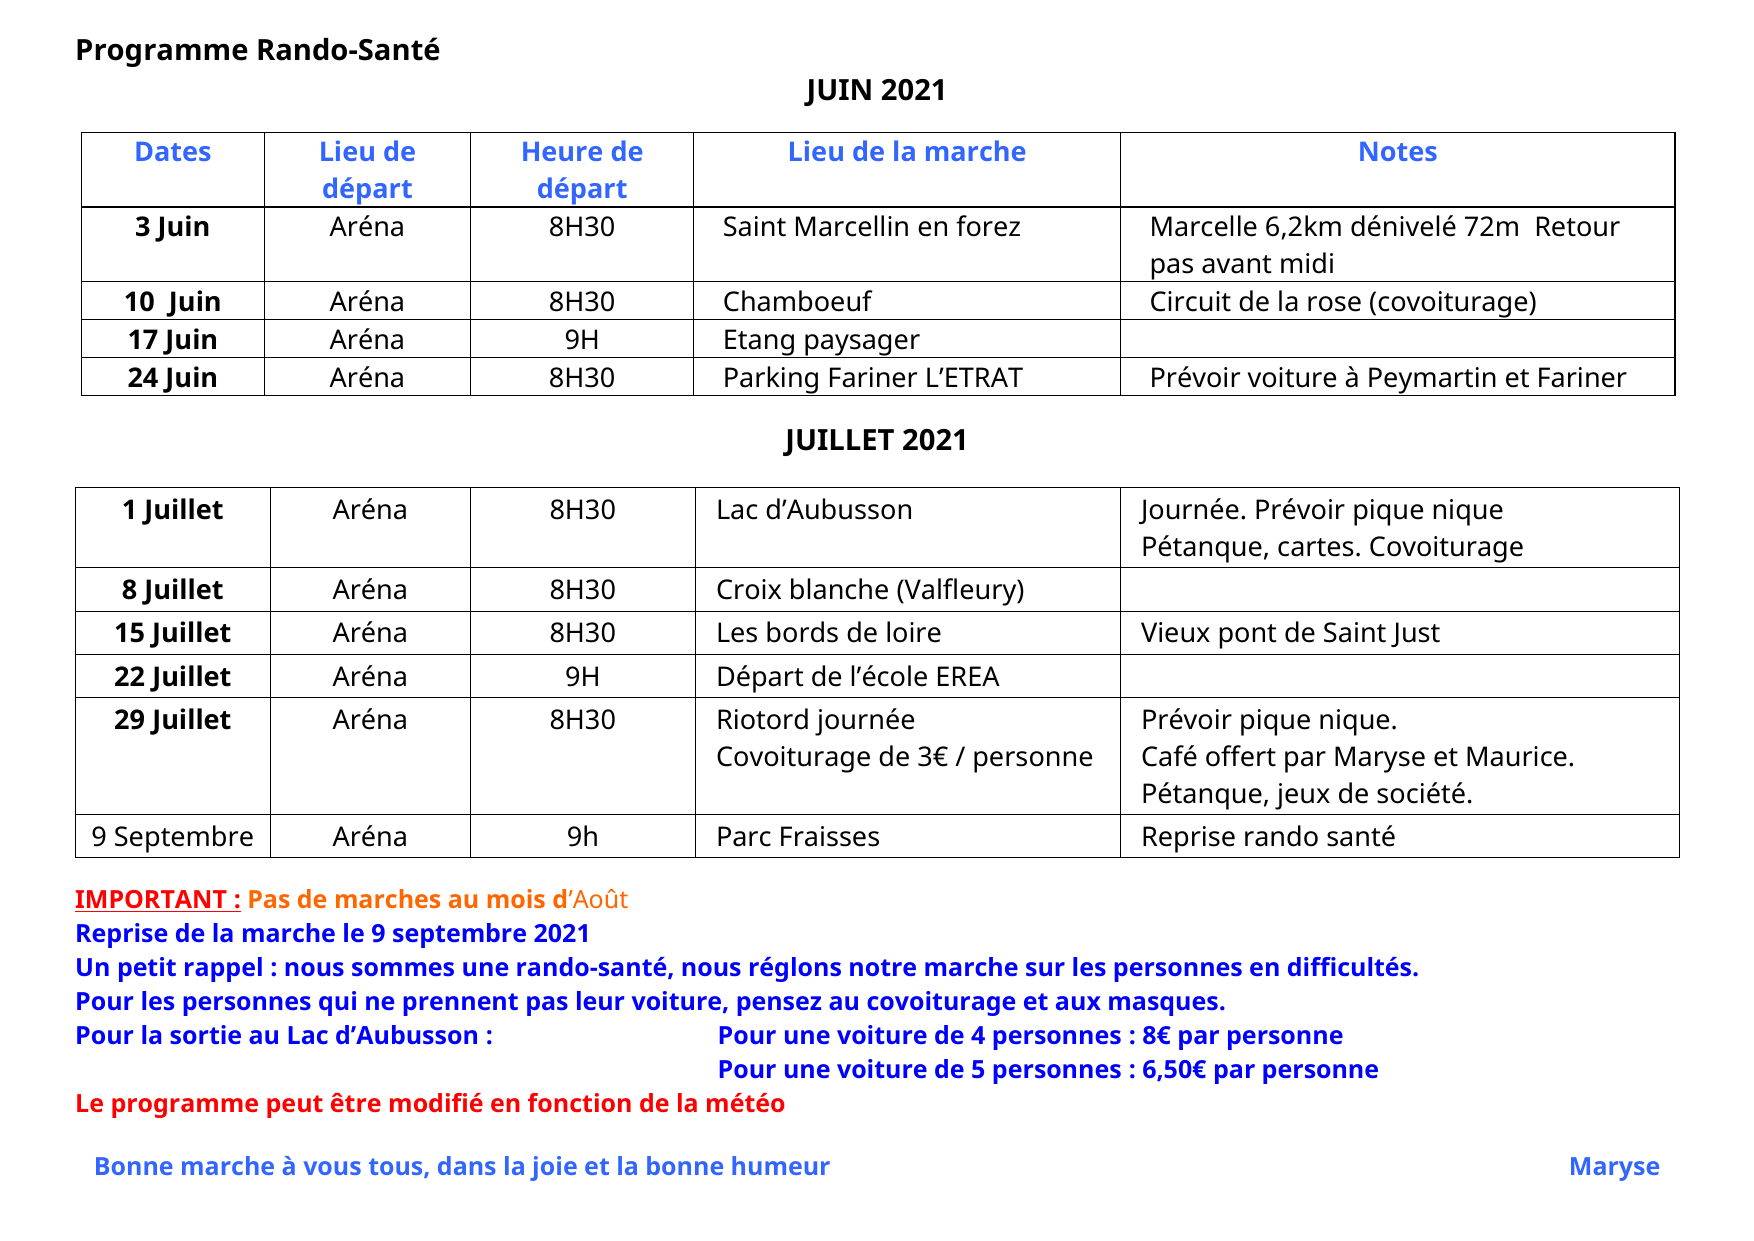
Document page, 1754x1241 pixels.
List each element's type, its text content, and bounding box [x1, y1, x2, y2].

table_cell [1121, 320, 1674, 357]
table_cell 17 Juin [82, 320, 264, 357]
table_cell Chamboeuf [694, 282, 1120, 319]
text Pour la sortie au Lac d’Aubusson : Pour une voiture de 4 personnes : 8€ par personne [75, 1018, 1679, 1052]
table_header Aréna [271, 488, 470, 567]
table_cell [1121, 568, 1679, 611]
table_cell Parking Fariner L’ETRAT [694, 358, 1120, 395]
table_cell 22 Juillet [76, 655, 270, 697]
table_cell Vieux pont de Saint Just [1121, 612, 1679, 654]
table_cell 29 Juillet [76, 698, 270, 814]
text Programme Rando-Santé [75, 29, 1679, 69]
table_cell Aréna [271, 655, 470, 697]
table_cell Départ de l’école EREA [696, 655, 1120, 697]
table_header Lieu de départ [265, 133, 470, 206]
text JUILLET 2021 [75, 419, 1679, 487]
table_cell 24 Juin [82, 358, 264, 395]
table_cell Aréna [265, 320, 470, 357]
table_cell 8H30 [471, 568, 695, 611]
text Pour les personnes qui ne prennent pas leur voiture, pensez au covoiturage et aux masques. [75, 984, 1679, 1018]
table_header Dates [82, 133, 264, 206]
table_cell 8H30 [471, 208, 693, 281]
table_cell Aréna [271, 612, 470, 654]
table_cell Aréna [271, 815, 470, 857]
table_cell Prévoir voiture à Peymartin et Fariner [1121, 358, 1674, 395]
table_cell Reprise rando santé [1121, 815, 1679, 857]
table_cell 8H30 [471, 698, 695, 814]
table_cell 9H [471, 320, 693, 357]
table_header Journée. Prévoir pique nique Pétanque, cartes. Covoiturage [1121, 488, 1679, 567]
table_header Heure de départ [471, 133, 693, 206]
text Pour une voiture de 5 personnes : 6,50€ par personne [75, 1052, 1679, 1086]
table_cell Circuit de la rose (covoiturage) [1121, 282, 1674, 319]
table_cell 9h [471, 815, 695, 857]
text Le programme peut être modifié en fonction de la météo [75, 1086, 1679, 1120]
table_cell Aréna [265, 208, 470, 281]
text Reprise de la marche le 9 septembre 2021 [75, 916, 1679, 950]
table_cell Croix blanche (Valfleury) [696, 568, 1120, 611]
table_cell Riotord journée Covoiturage de 3€ / personne [696, 698, 1120, 814]
table_cell 8H30 [471, 358, 693, 395]
table_cell Aréna [271, 698, 470, 814]
table_cell [1121, 655, 1679, 697]
table_header Notes [1121, 133, 1674, 206]
table_cell 8H30 [471, 612, 695, 654]
table_cell 3 Juin [82, 208, 264, 281]
table_cell Les bords de loire [696, 612, 1120, 654]
text Bonne marche à vous tous, dans la joie et la bonne humeur Maryse [75, 1149, 1679, 1183]
table_cell Aréna [265, 358, 470, 395]
table_header Lieu de la marche [694, 133, 1120, 206]
table_cell Aréna [271, 568, 470, 611]
table_cell 8 Juillet [76, 568, 270, 611]
text IMPORTANT : Pas de marches au mois d’Août [75, 882, 1679, 916]
table_cell 8H30 [471, 282, 693, 319]
table_header 8H30 [471, 488, 695, 567]
table_cell 9H [471, 655, 695, 697]
table_cell 15 Juillet [76, 612, 270, 654]
table_cell 10 Juin [82, 282, 264, 319]
table_header 1 Juillet [76, 488, 270, 567]
table_cell Prévoir pique nique. Café offert par Maryse et Maurice. Pétanque, jeux de société. [1121, 698, 1679, 814]
text JUIN 2021 [75, 69, 1679, 109]
table_cell Etang paysager [694, 320, 1120, 357]
text Un petit rappel : nous sommes une rando-santé, nous réglons notre marche sur les personnes en difficultés. [75, 950, 1679, 984]
table_cell Parc Fraisses [696, 815, 1120, 857]
table_cell 9 Septembre [76, 815, 270, 857]
table_cell Marcelle 6,2km dénivelé 72m Retour pas avant midi [1121, 208, 1674, 281]
table_cell Saint Marcellin en forez [694, 208, 1120, 281]
table_cell Aréna [265, 282, 470, 319]
table_header Lac d’Aubusson [696, 488, 1120, 567]
